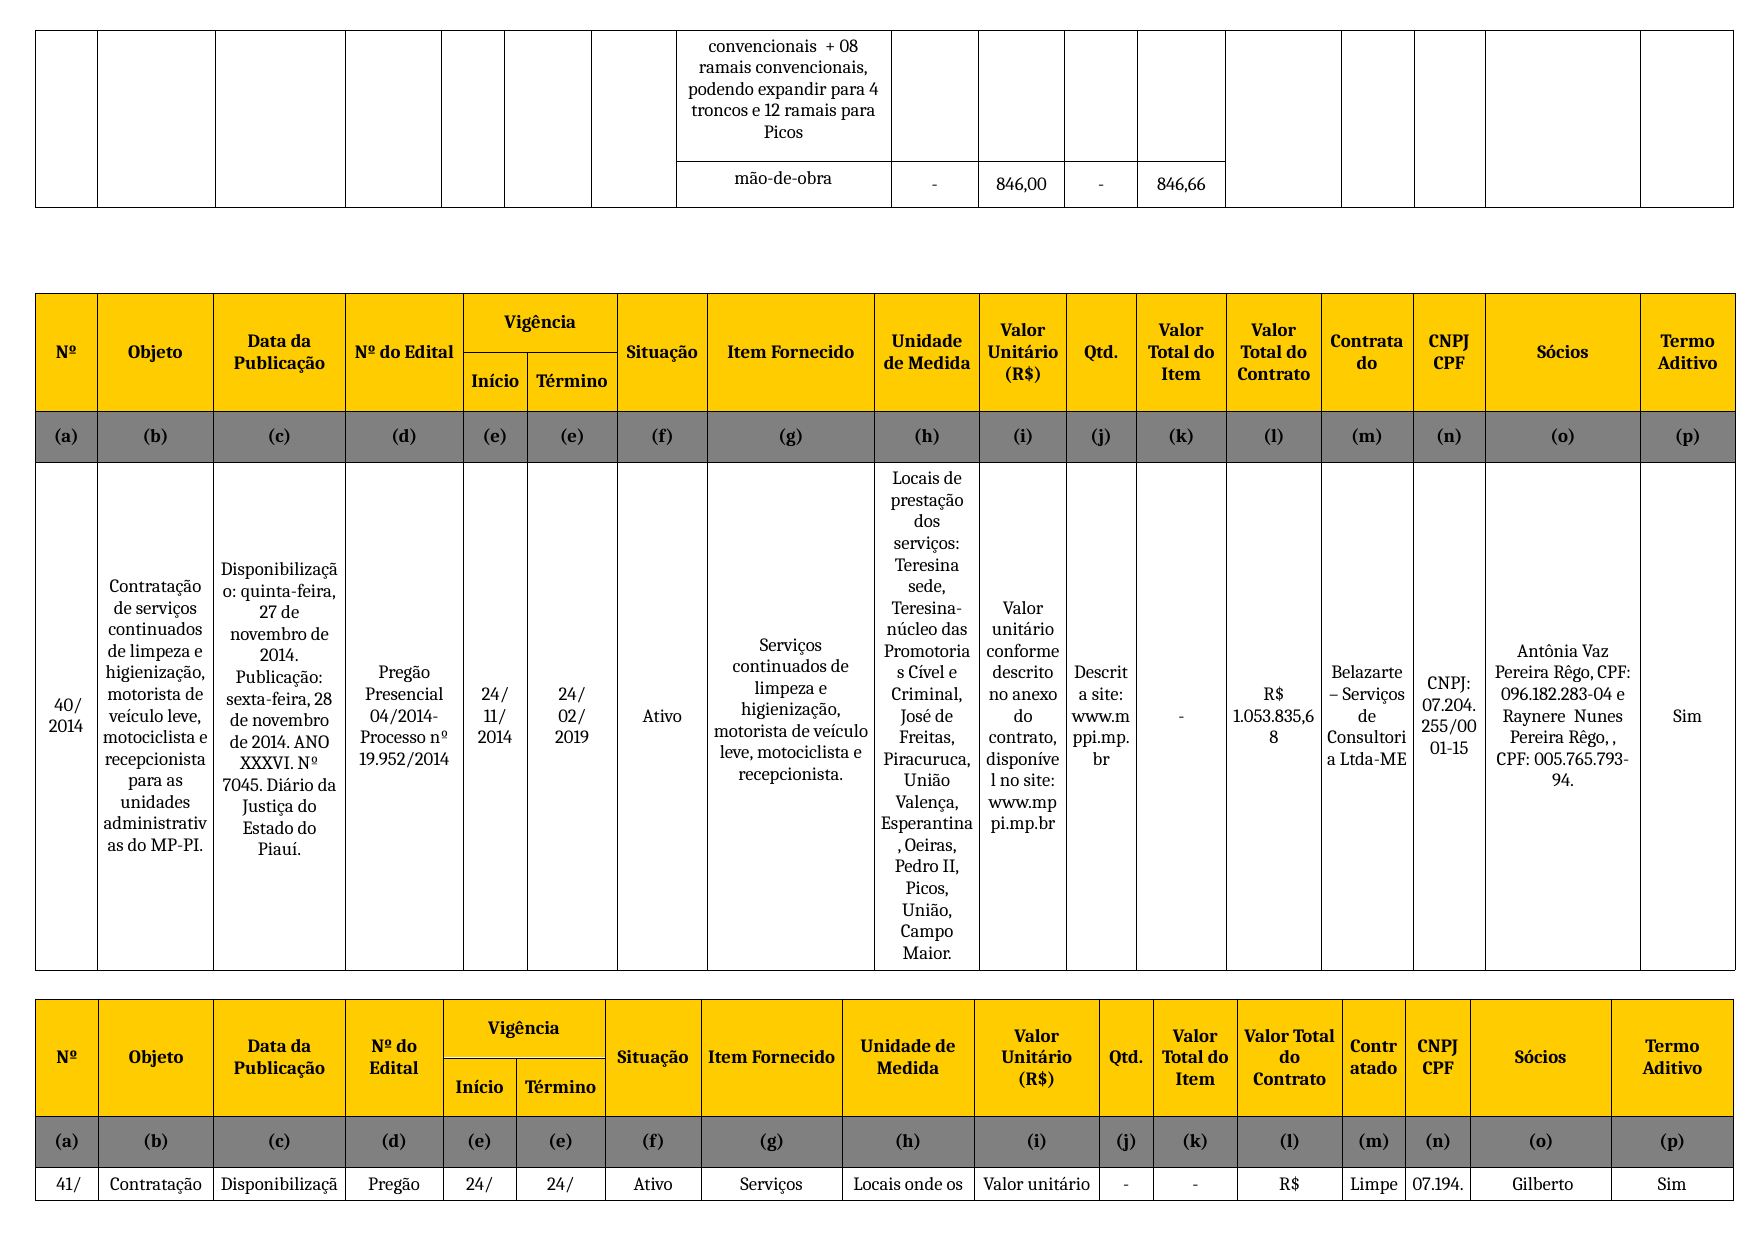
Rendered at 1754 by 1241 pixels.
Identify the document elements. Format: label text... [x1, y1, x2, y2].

table_cell 24/ [444, 1168, 516, 1200]
table_cell 24/ [517, 1168, 605, 1200]
table_cell Pregão Presencial 04/2014- Processo nº 19.952/2014 [346, 463, 463, 969]
table_cell (m) [1343, 1117, 1405, 1167]
table_cell Valor unitário conforme descrito no anexo do contrato, disponível no site: www.mppi.mp.br [980, 463, 1066, 969]
table_cell - [1100, 1168, 1153, 1200]
table_cell mão-de-obra [677, 162, 891, 207]
table_header Situação [606, 1000, 701, 1116]
table_cell 40/ 2014 [36, 463, 97, 969]
table_header Qtd. [1100, 1000, 1153, 1116]
table_cell [1641, 31, 1733, 207]
table_cell [346, 31, 441, 207]
table_cell (b) [98, 412, 213, 462]
table_cell (g) [702, 1117, 842, 1167]
table_cell [1415, 31, 1485, 207]
table_cell (j) [1067, 412, 1136, 462]
table_cell (m) [1322, 412, 1413, 462]
table_header Termo Aditivo [1612, 1000, 1733, 1116]
table_cell [98, 31, 215, 207]
table_cell 846,66 [1138, 162, 1225, 207]
table_header Sócios [1471, 1000, 1611, 1116]
table_cell (p) [1641, 412, 1735, 462]
table_cell (k) [1137, 412, 1226, 462]
table_cell Descrita site: www.mppi.mp.br [1067, 463, 1136, 969]
table_cell (d) [346, 1117, 443, 1167]
table_cell Sim [1641, 463, 1735, 969]
table_cell [442, 31, 504, 207]
table_cell [1226, 31, 1341, 207]
table_cell (n) [1406, 1117, 1470, 1167]
table_cell CNPJ: 07.204.255/0001-15 [1414, 463, 1485, 969]
table_cell Término [517, 1059, 605, 1116]
table_header Valor Unitário (R$) [975, 1000, 1099, 1116]
table_header Unidade de Medida [843, 1000, 974, 1116]
table_cell Sim [1612, 1168, 1733, 1200]
table_header Nº do Edital [346, 294, 463, 411]
table_header Qtd. [1067, 294, 1136, 411]
table_cell Serviços [702, 1168, 842, 1200]
table_cell (e) [464, 412, 527, 462]
table_header Nº [36, 1000, 98, 1116]
table_header Nº do Edital [346, 1000, 443, 1116]
table_header Contratado [1343, 1000, 1405, 1116]
table_cell (l) [1227, 412, 1321, 462]
table_cell Disponibilizaçã [214, 1168, 345, 1200]
table_cell (e) [517, 1117, 605, 1167]
table_cell Término [528, 353, 617, 411]
table_header Situação [618, 294, 707, 411]
table_header Objeto [98, 294, 213, 411]
table_cell (a) [36, 1117, 98, 1167]
table_header Unidade de Medida [875, 294, 979, 411]
table_header Data da Publicação [214, 1000, 345, 1116]
table_cell - [1137, 463, 1226, 969]
table_cell 24/ 11/ 2014 [464, 463, 527, 969]
table_cell [216, 31, 345, 207]
table_cell (g) [708, 412, 874, 462]
table_cell Gilberto [1471, 1168, 1611, 1200]
table_cell Disponibilização: quinta-feira, 27 de novembro de 2014. Publicação: sexta-feira, 28 de novembro de 2014. ANO XXXVI. Nº 7045. Diário da Justiça do Estado do Piauí. [214, 463, 345, 969]
table_cell (o) [1471, 1117, 1611, 1167]
table_cell (h) [875, 412, 979, 462]
table_cell Belazarte – Serviços de Consultoria Ltda-ME [1322, 463, 1413, 969]
table_cell [1342, 31, 1414, 207]
table_cell Contratação [99, 1168, 213, 1200]
table_header Vigência [464, 294, 617, 352]
table_cell - [1154, 1168, 1237, 1200]
table_cell [892, 31, 978, 161]
table_header Data da Publicação [214, 294, 345, 411]
table_cell 846,00 [979, 162, 1064, 207]
table_header Sócios [1486, 294, 1640, 411]
table_cell [505, 31, 591, 207]
table_cell Contratação de serviços continuados de limpeza e higienização, motorista de veículo leve, motociclista e recepcionista para as unidades administrativas do MP-PI. [98, 463, 213, 969]
table_cell 41/ [36, 1168, 98, 1200]
table_cell [1486, 31, 1640, 207]
table_cell (o) [1486, 412, 1640, 462]
table_cell (c) [214, 412, 345, 462]
table_cell Serviços continuados de limpeza e higienização, motorista de veículo leve, motociclista e recepcionista. [708, 463, 874, 969]
table_header Valor Total do Item [1137, 294, 1226, 411]
table_cell R$ [1238, 1168, 1342, 1200]
table_cell [1065, 31, 1137, 161]
table_header Vigência [444, 1000, 605, 1057]
table_cell Ativo [606, 1168, 701, 1200]
table_header Contratado [1322, 294, 1413, 411]
table_cell [979, 31, 1064, 161]
table_cell Pregão [346, 1168, 443, 1200]
table_cell (l) [1238, 1117, 1342, 1167]
table_cell Ativo [618, 463, 707, 969]
table_cell (e) [444, 1117, 516, 1167]
table_cell (f) [618, 412, 707, 462]
table_header CNPJ CPF [1406, 1000, 1470, 1116]
table_header Valor Unitário (R$) [980, 294, 1066, 411]
table_header Item Fornecido [702, 1000, 842, 1116]
table_cell (i) [975, 1117, 1099, 1167]
table_cell - [892, 162, 978, 207]
table_header Termo Aditivo [1641, 294, 1735, 411]
table_cell Valor unitário [975, 1168, 1099, 1200]
table_cell (h) [843, 1117, 974, 1167]
table_cell (n) [1414, 412, 1485, 462]
table_cell [36, 31, 97, 207]
table_header Valor Total do Item [1154, 1000, 1237, 1116]
table_header Item Fornecido [708, 294, 874, 411]
table_cell 07.194. [1406, 1168, 1470, 1200]
table_cell convencionais + 08 ramais convencionais, podendo expandir para 4 troncos e 12 ramais para Picos [677, 31, 891, 161]
table_cell Início [444, 1059, 516, 1116]
table_cell (b) [99, 1117, 213, 1167]
table_header Nº [36, 294, 97, 411]
table_cell (e) [528, 412, 617, 462]
table_cell (i) [980, 412, 1066, 462]
table_cell Locais de prestação dos serviços: Teresina sede, Teresina- núcleo das Promotorias Cível e Criminal, José de Freitas, Piracuruca, União Valença, Esperantina, Oeiras, Pedro II, Picos, União, Campo Maior. [875, 463, 979, 969]
table_cell (d) [346, 412, 463, 462]
table_cell (j) [1100, 1117, 1153, 1167]
table_header Valor Total do Contrato [1227, 294, 1321, 411]
table_cell Limpe [1343, 1168, 1405, 1200]
table_header Valor Total do Contrato [1238, 1000, 1342, 1116]
table_cell Locais onde os [843, 1168, 974, 1200]
table_cell Antônia Vaz Pereira Rêgo, CPF: 096.182.283-04 e Raynere Nunes Pereira Rêgo, , CPF: 005.765.793-94. [1486, 463, 1640, 969]
table_cell (f) [606, 1117, 701, 1167]
table_cell (c) [214, 1117, 345, 1167]
table_header Objeto [99, 1000, 213, 1116]
table_cell (a) [36, 412, 97, 462]
table_cell - [1065, 162, 1137, 207]
table_cell (p) [1612, 1117, 1733, 1167]
table_cell [592, 31, 676, 207]
table_cell (k) [1154, 1117, 1237, 1167]
table_cell [1138, 31, 1225, 161]
table_cell Início [464, 353, 527, 411]
table_cell 24/ 02/ 2019 [528, 463, 617, 969]
table_cell R$ 1.053.835,68 [1227, 463, 1321, 969]
table_header CNPJ CPF [1414, 294, 1485, 411]
